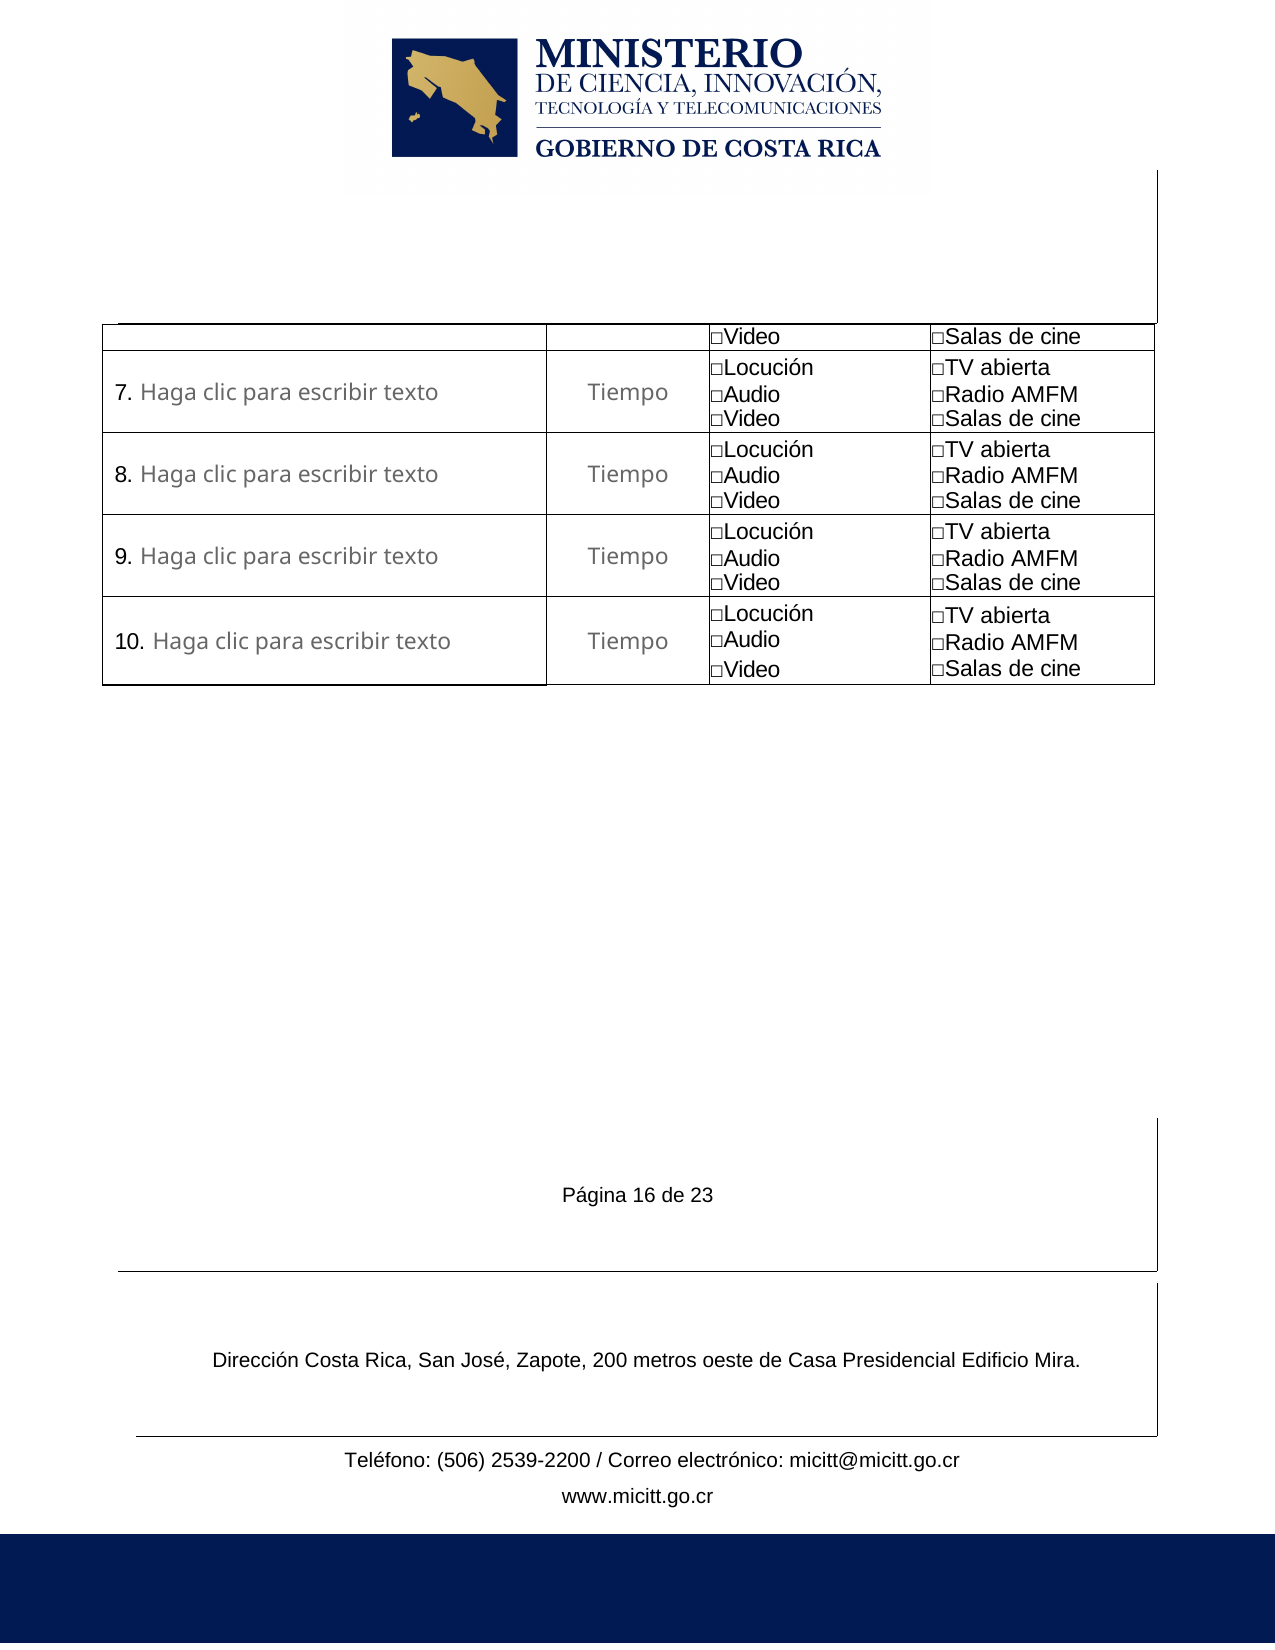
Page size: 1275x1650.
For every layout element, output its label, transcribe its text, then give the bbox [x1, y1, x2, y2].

table_cell 7. Haga clic para escribir texto [103, 351, 546, 432]
table_cell Tiempo [547, 515, 709, 596]
table_cell 8. Haga clic para escribir texto [103, 433, 546, 513]
table_cell [103, 325, 546, 349]
table_cell 9. Haga clic para escribir texto [103, 515, 546, 596]
table_cell Tiempo [547, 597, 709, 684]
table_cell ☐TV abierta ☐Radio AMFM ☐Salas de cine [931, 515, 1154, 596]
table_cell ☐Locución ☐Audio ☐Video [710, 351, 930, 432]
table_cell ☐Locución ☐Audio ☐Video [710, 515, 930, 596]
table_cell ☐Salas de cine [931, 325, 1154, 349]
table_cell ☐Locución ☐Audio ☐Video [710, 433, 930, 513]
table_cell ☐Locución ☐Audio ☐Video [710, 597, 930, 684]
table_cell Tiempo [547, 433, 709, 513]
table_cell 10. Haga clic para escribir texto [103, 597, 546, 684]
table_cell ☐Video [710, 325, 930, 349]
table_cell ☐TV abierta ☐Radio AMFM ☐Salas de cine [931, 433, 1154, 513]
table_cell ☐TV abierta ☐Radio AMFM ☐Salas de cine [931, 597, 1154, 684]
table_cell [547, 325, 709, 349]
table_cell ☐TV abierta ☐Radio AMFM ☐Salas de cine [931, 351, 1154, 432]
table_cell Tiempo [547, 351, 709, 432]
